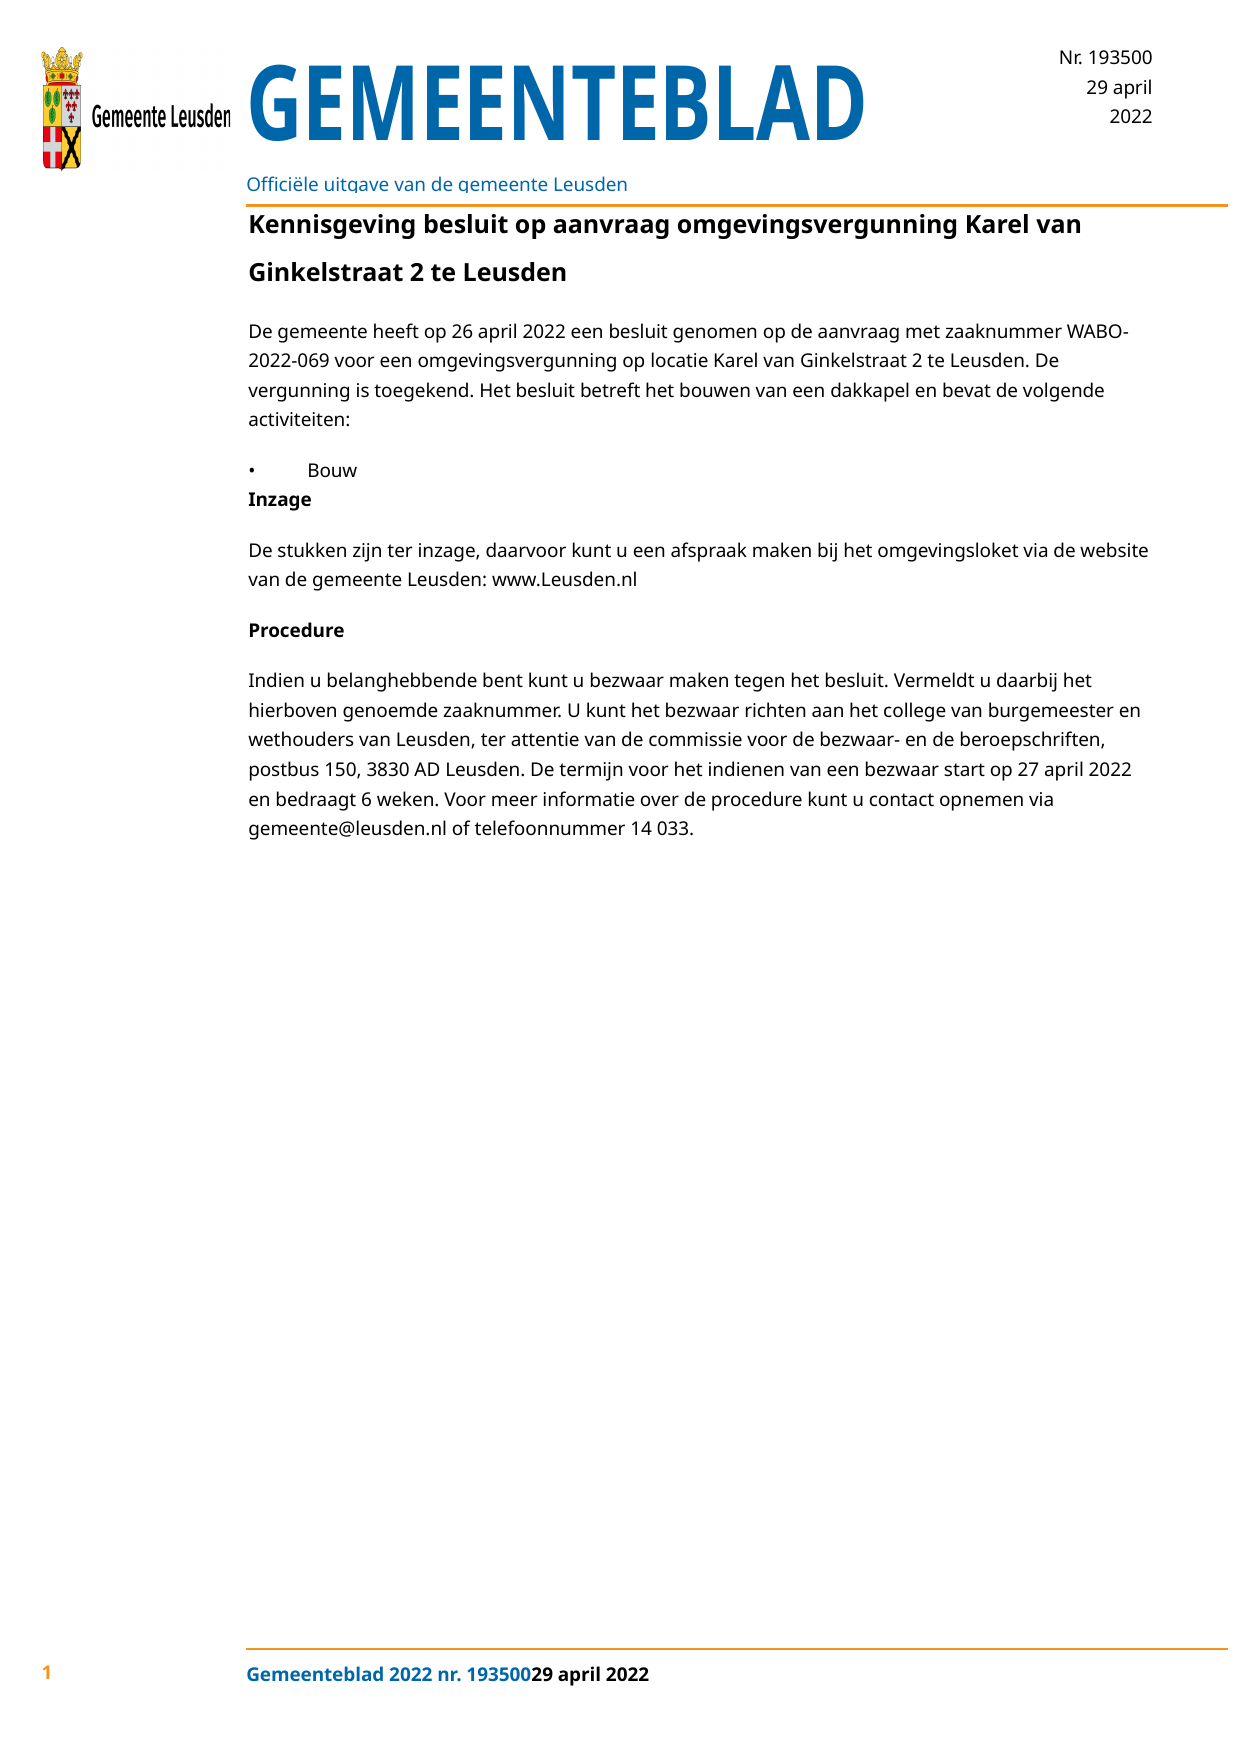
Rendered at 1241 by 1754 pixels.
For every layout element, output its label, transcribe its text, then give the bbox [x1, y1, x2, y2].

picture [41, 47, 231, 172]
text Procedure [248, 617, 1152, 643]
text Inzage [248, 487, 1152, 512]
text Kennisgeving besluit op aanvraag omgevingsvergunning Karel van Ginkelstraat 2 te Leusden [248, 207, 1152, 288]
list Bouw [248, 457, 1152, 483]
text Indien u belanghebbende bent kunt u bezwaar maken tegen het besluit. Vermeldt u daarbij het hierboven genoemde zaaknummer. U kunt het bezwaar richten aan het college van burgemeester en wethouders van Leusden, ter attentie van de commissie voor de bezwaar- en de beroepschriften, postbus 150, 3830 AD Leusden. De termijn voor het indienen van een bezwaar start op 27 april 2022 en bedraagt 6 weken. Voor meer informatie over de procedure kunt u contact opnemen via gemeente@leusden.nl of telefoonnummer 14 033. [248, 667, 1152, 841]
text De stukken zijn ter inzage, daarvoor kunt u een afspraak maken bij het omgevingsloket via de website van de gemeente Leusden: www.Leusden.nl [248, 537, 1152, 592]
text De gemeente heeft op 26 april 2022 een besluit genomen op de aanvraag met zaaknummer WABO-2022-069 voor een omgevingsvergunning op locatie Karel van Ginkelstraat 2 te Leusden. De vergunning is toegekend. Het besluit betreft het bouwen van een dakkapel en bevat de volgende activiteiten: [248, 318, 1152, 432]
